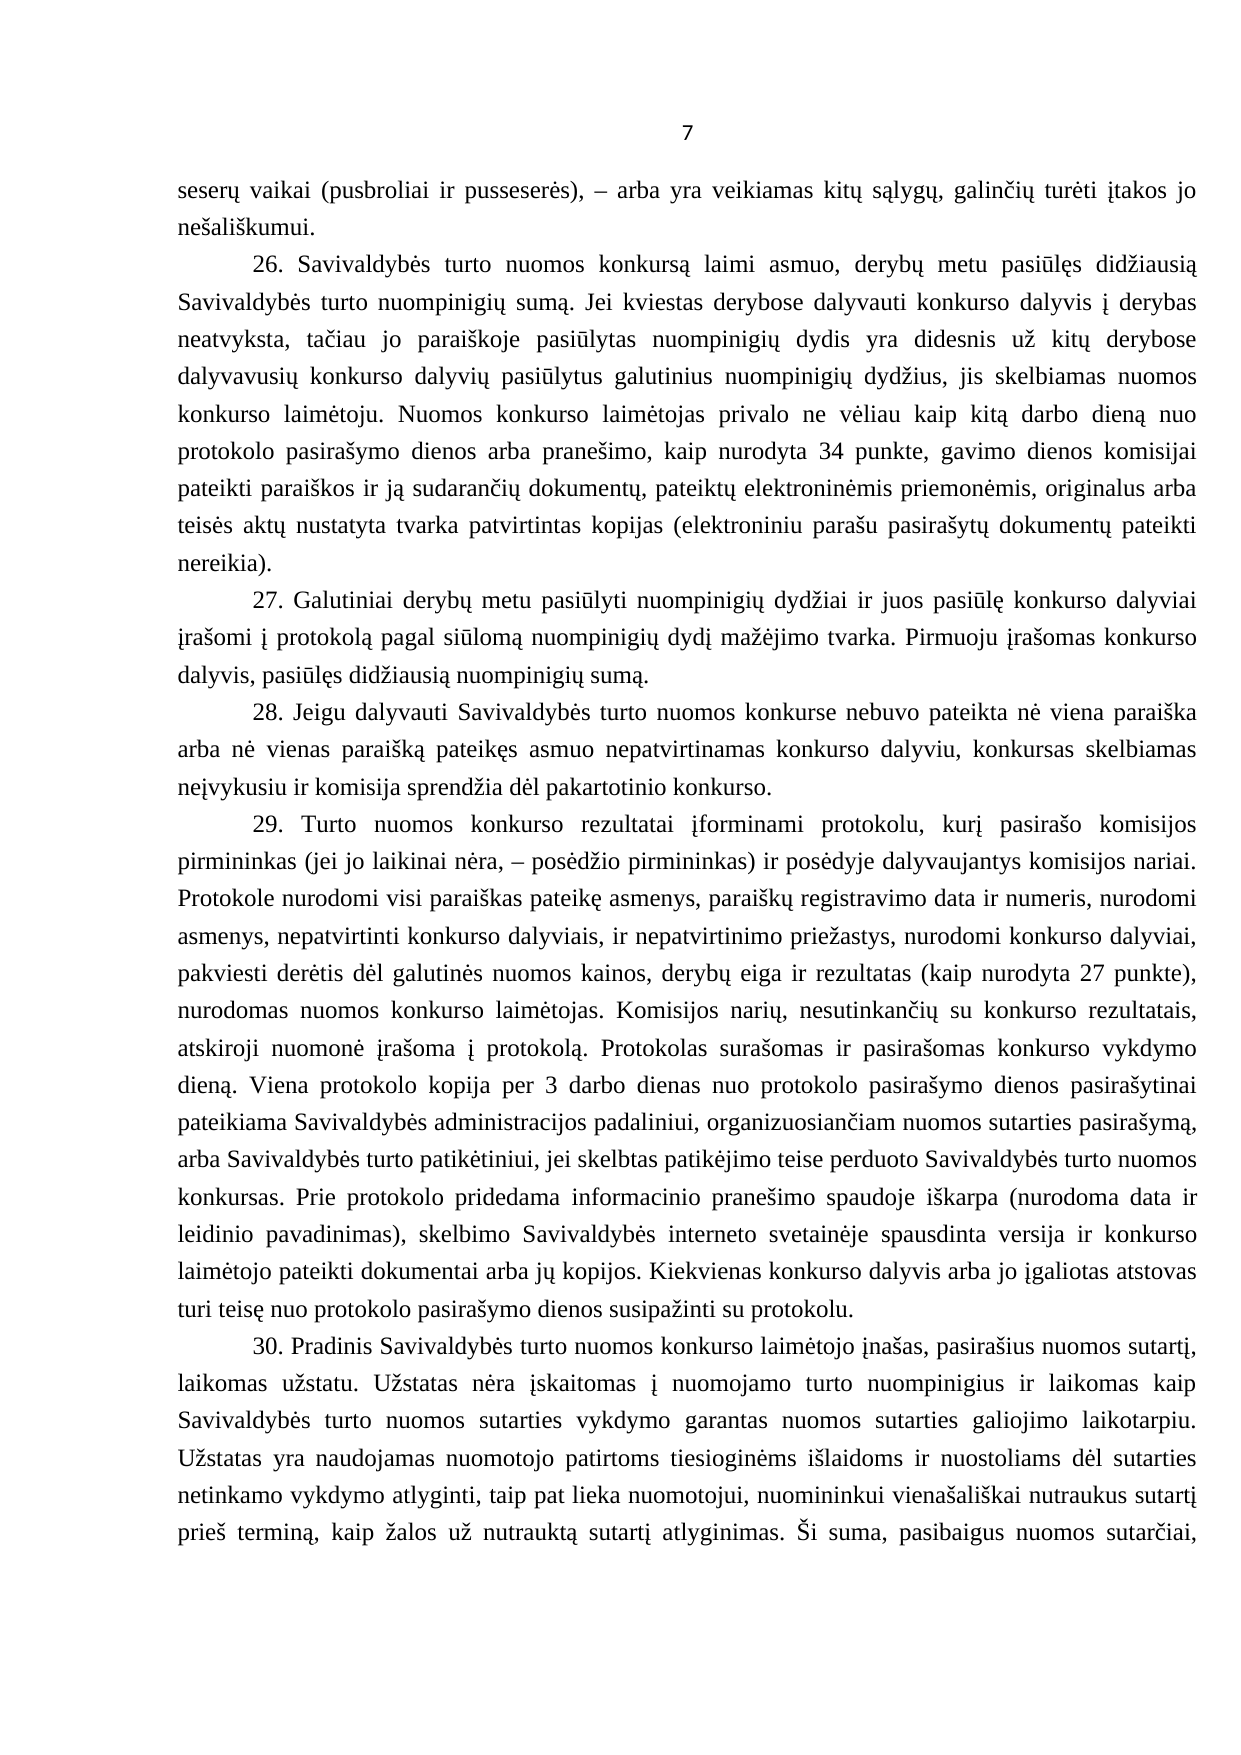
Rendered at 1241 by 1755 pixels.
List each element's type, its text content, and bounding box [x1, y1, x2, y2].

text 30. Pradinis Savivaldybės turto nuomos konkurso laimėtojo įnašas, pasirašius nuomos sutartį, laikomas užstatu. Užstatas nėra įskaitomas į nuomojamo turto nuompinigius ir laikomas kaip Savivaldybės turto nuomos sutarties vykdymo garantas nuomos sutarties galiojimo laikotarpiu. Užstatas yra naudojamas nuomotojo patirtoms tiesioginėms išlaidoms ir nuostoliams dėl sutarties netinkamo vykdymo atlyginti, taip pat lieka nuomotojui, nuomininkui vienašališkai nutraukus sutartį prieš terminą, kaip žalos už nutrauktą sutartį atlyginimas. Ši suma, pasibaigus nuomos sutarčiai, [177, 1331, 1198, 1546]
text 27. Galutiniai derybų metu pasiūlyti nuompinigių dydžiai ir juos pasiūlę konkurso dalyviai įrašomi į protokolą pagal siūlomą nuompinigių dydį mažėjimo tvarka. Pirmuoju įrašomas konkurso dalyvis, pasiūlęs didžiausią nuompinigių sumą. [177, 585, 1198, 688]
text 29. Turto nuomos konkurso rezultatai įforminami protokolu, kurį pasirašo komisijos pirmininkas (jei jo laikinai nėra, – posėdžio pirmininkas) ir posėdyje dalyvaujantys komisijos nariai. Protokole nurodomi visi paraiškas pateikę asmenys, paraiškų registravimo data ir numeris, nurodomi asmenys, nepatvirtinti konkurso dalyviais, ir nepatvirtinimo priežastys, nurodomi konkurso dalyviai, pakviesti derėtis dėl galutinės nuomos kainos, derybų eiga ir rezultatas (kaip nurodyta 27 punkte), nurodomas nuomos konkurso laimėtojas. Komisijos narių, nesutinkančių su konkurso rezultatais, atskiroji nuomonė įrašoma į protokolą. Protokolas surašomas ir pasirašomas konkurso vykdymo dieną. Viena protokolo kopija per 3 darbo dienas nuo protokolo pasirašymo dienos pasirašytinai pateikiama Savivaldybės administracijos padaliniui, organizuosiančiam nuomos sutarties pasirašymą, arba Savivaldybės turto patikėtiniui, jei skelbtas patikėjimo teise perduoto Savivaldybės turto nuomos konkursas. Prie protokolo pridedama informacinio pranešimo spaudoje iškarpa (nurodoma data ir leidinio pavadinimas), skelbimo Savivaldybės interneto svetainėje spausdinta versija ir konkurso laimėtojo pateikti dokumentai arba jų kopijos. Kiekvienas konkurso dalyvis arba jo įgaliotas atstovas turi teisę nuo protokolo pasirašymo dienos susipažinti su protokolu. [177, 809, 1198, 1322]
text 26. Savivaldybės turto nuomos konkursą laimi asmuo, derybų metu pasiūlęs didžiausią Savivaldybės turto nuompinigių sumą. Jei kviestas derybose dalyvauti konkurso dalyvis į derybas neatvyksta, tačiau jo paraiškoje pasiūlytas nuompinigių dydis yra didesnis už kitų derybose dalyvavusių konkurso dalyvių pasiūlytus galutinius nuompinigių dydžius, jis skelbiamas nuomos konkurso laimėtoju. Nuomos konkurso laimėtojas privalo ne vėliau kaip kitą darbo dieną nuo protokolo pasirašymo dienos arba pranešimo, kaip nurodyta 34 punkte, gavimo dienos komisijai pateikti paraiškos ir ją sudarančių dokumentų, pateiktų elektroninėmis priemonėmis, originalus arba teisės aktų nustatyta tvarka patvirtintas kopijas (elektroniniu parašu pasirašytų dokumentų pateikti nereikia). [177, 249, 1198, 577]
text seserų vaikai (pusbroliai ir pusseserės), – arba yra veikiamas kitų sąlygų, galinčių turėti įtakos jo nešališkumui. [177, 175, 1198, 241]
text 28. Jeigu dalyvauti Savivaldybės turto nuomos konkurse nebuvo pateikta nė viena paraiška arba nė vienas paraišką pateikęs asmuo nepatvirtinamas konkurso dalyviu, konkursas skelbiamas neįvykusiu ir komisija sprendžia dėl pakartotinio konkurso. [177, 697, 1198, 800]
